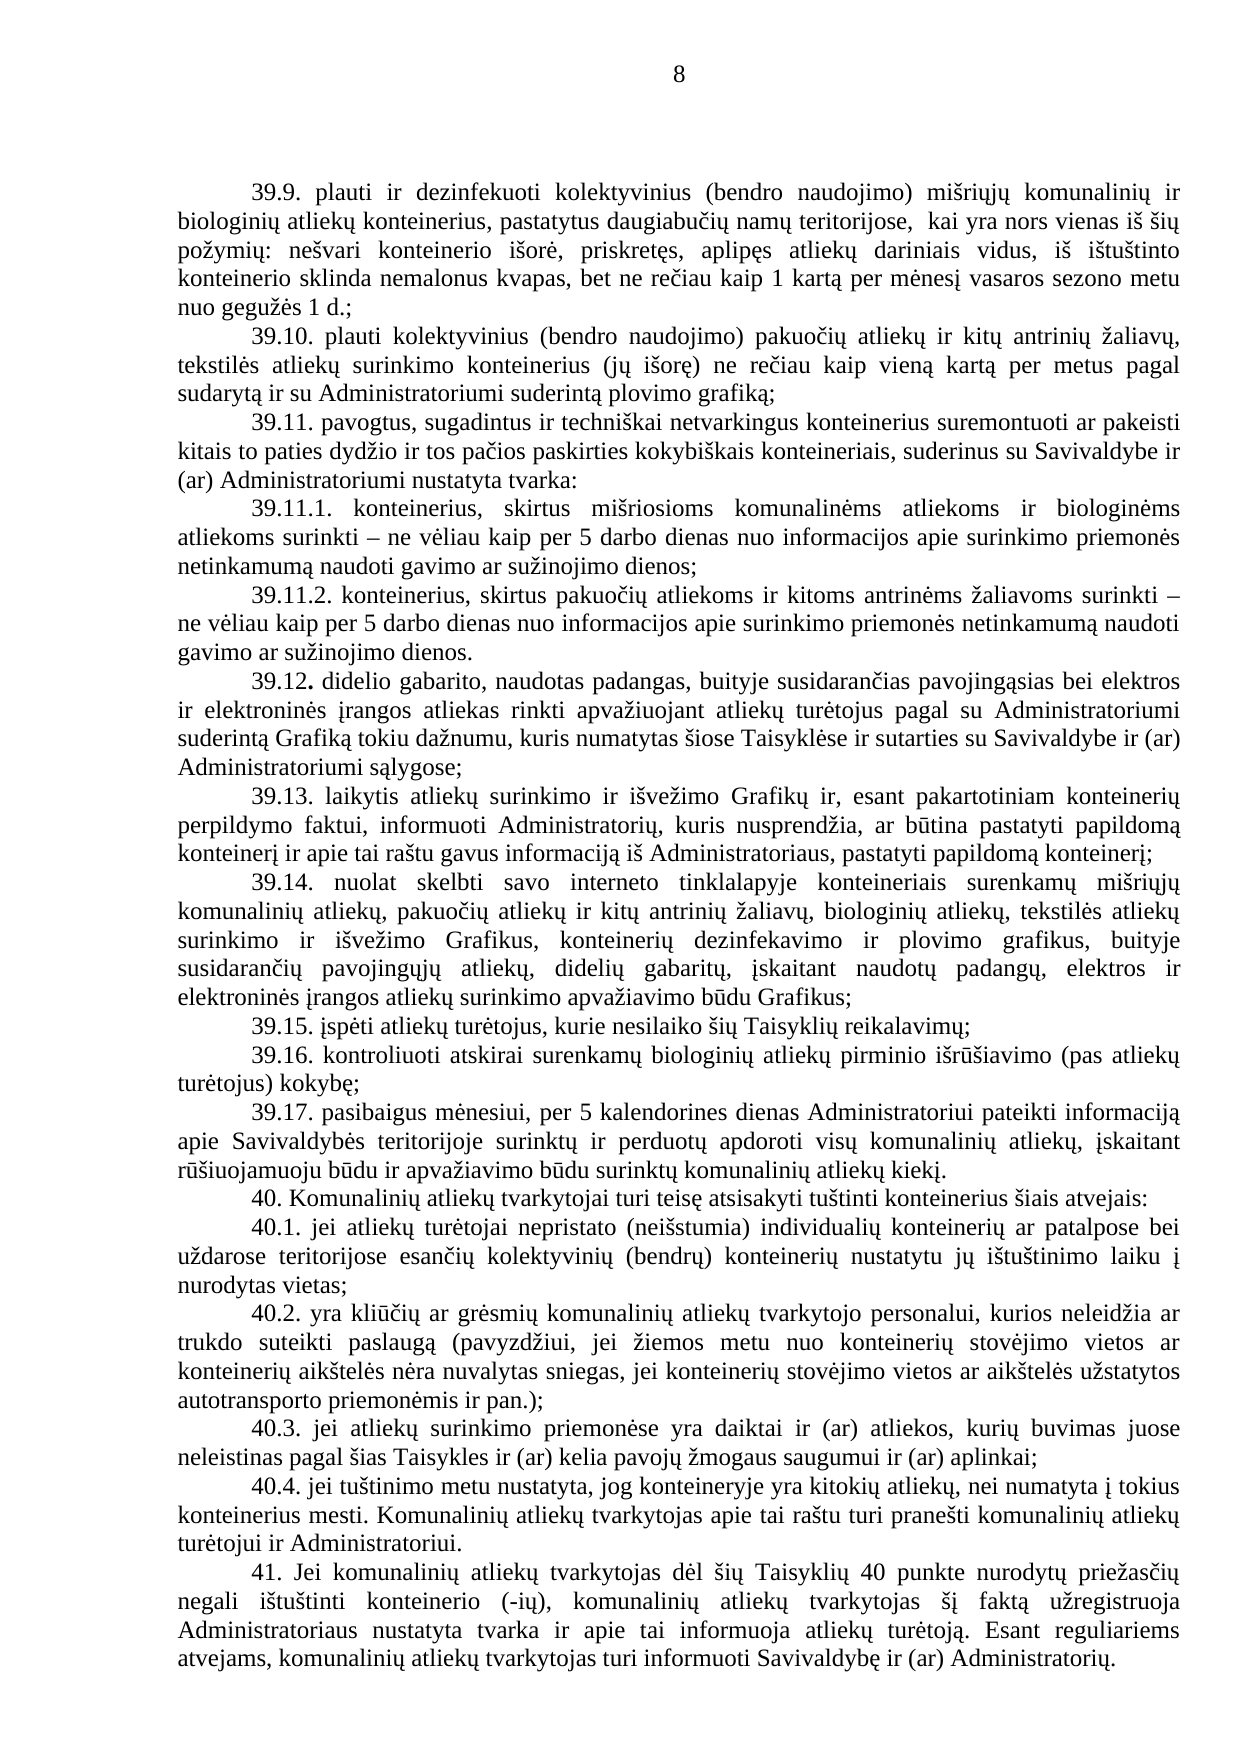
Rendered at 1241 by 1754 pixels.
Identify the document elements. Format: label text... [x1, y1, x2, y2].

text 40.1. jei atliekų turėtojai nepristato (neišstumia) individualių konteinerių ar patalpose bei uždarose teritorijose esančių kolektyvinių (bendrų) konteinerių nustatytu jų ištuštinimo laiku į nurodytas vietas; [177, 1212, 1181, 1298]
text 40.3. jei atliekų surinkimo priemonėse yra daiktai ir (ar) atliekos, kurių buvimas juose neleistinas pagal šias Taisykles ir (ar) kelia pavojų žmogaus saugumui ir (ar) aplinkai; [177, 1413, 1181, 1471]
text 39.12. didelio gabarito, naudotas padangas, buityje susidarančias pavojingąsias bei elektros ir elektroninės įrangos atliekas rinkti apvažiuojant atliekų turėtojus pagal su Administratoriumi suderintą Grafiką tokiu dažnumu, kuris numatytas šiose Taisyklėse ir sutarties su Savivaldybe ir (ar) Administratoriumi sąlygose; [177, 666, 1181, 781]
text 39.17. pasibaigus mėnesiui, per 5 kalendorines dienas Administratoriui pateikti informaciją apie Savivaldybės teritorijoje surinktų ir perduotų apdoroti visų komunalinių atliekų, įskaitant rūšiuojamuoju būdu ir apvažiavimo būdu surinktų komunalinių atliekų kiekį. [177, 1097, 1181, 1183]
text 39.15. įspėti atliekų turėtojus, kurie nesilaiko šių Taisyklių reikalavimų; [177, 1011, 1181, 1040]
text 40. Komunalinių atliekų tvarkytojai turi teisę atsisakyti tuštinti konteinerius šiais atvejais: [177, 1183, 1181, 1212]
text 39.11.1. konteinerius, skirtus mišriosioms komunalinėms atliekoms ir biologinėms atliekoms surinkti – ne vėliau kaip per 5 darbo dienas nuo informacijos apie surinkimo priemonės netinkamumą naudoti gavimo ar sužinojimo dienos; [177, 493, 1181, 580]
text 40.2. yra kliūčių ar grėsmių komunalinių atliekų tvarkytojo personalui, kurios neleidžia ar trukdo suteikti paslaugą (pavyzdžiui, jei žiemos metu nuo konteinerių stovėjimo vietos ar konteinerių aikštelės nėra nuvalytas sniegas, jei konteinerių stovėjimo vietos ar aikštelės užstatytos autotransporto priemonėmis ir pan.); [177, 1298, 1181, 1413]
text 39.9. plauti ir dezinfekuoti kolektyvinius (bendro naudojimo) mišriųjų komunalinių ir biologinių atliekų konteinerius, pastatytus daugiabučių namų teritorijose, kai yra nors vienas iš šių požymių: nešvari konteinerio išorė, priskretęs, aplipęs atliekų dariniais vidus, iš ištuštinto konteinerio sklinda nemalonus kvapas, bet ne rečiau kaip 1 kartą per mėnesį vasaros sezono metu nuo gegužės 1 d.; [177, 177, 1181, 321]
text 39.16. kontroliuoti atskirai surenkamų biologinių atliekų pirminio išrūšiavimo (pas atliekų turėtojus) kokybę; [177, 1040, 1181, 1097]
text 39.11.2. konteinerius, skirtus pakuočių atliekoms ir kitoms antrinėms žaliavoms surinkti – ne vėliau kaip per 5 darbo dienas nuo informacijos apie surinkimo priemonės netinkamumą naudoti gavimo ar sužinojimo dienos. [177, 580, 1181, 666]
text 39.13. laikytis atliekų surinkimo ir išvežimo Grafikų ir, esant pakartotiniam konteinerių perpildymo faktui, informuoti Administratorių, kuris nusprendžia, ar būtina pastatyti papildomą konteinerį ir apie tai raštu gavus informaciją iš Administratoriaus, pastatyti papildomą konteinerį; [177, 781, 1181, 867]
text 39.10. plauti kolektyvinius (bendro naudojimo) pakuočių atliekų ir kitų antrinių žaliavų, tekstilės atliekų surinkimo konteinerius (jų išorę) ne rečiau kaip vieną kartą per metus pagal sudarytą ir su Administratoriumi suderintą plovimo grafiką; [177, 321, 1181, 407]
text 39.14. nuolat skelbti savo interneto tinklalapyje konteineriais surenkamų mišriųjų komunalinių atliekų, pakuočių atliekų ir kitų antrinių žaliavų, biologinių atliekų, tekstilės atliekų surinkimo ir išvežimo Grafikus, konteinerių dezinfekavimo ir plovimo grafikus, buityje susidarančių pavojingųjų atliekų, didelių gabaritų, įskaitant naudotų padangų, elektros ir elektroninės įrangos atliekų surinkimo apvažiavimo būdu Grafikus; [177, 867, 1181, 1011]
text 39.11. pavogtus, sugadintus ir techniškai netvarkingus konteinerius suremontuoti ar pakeisti kitais to paties dydžio ir tos pačios paskirties kokybiškais konteineriais, suderinus su Savivaldybe ir (ar) Administratoriumi nustatyta tvarka: [177, 407, 1181, 493]
text 40.4. jei tuštinimo metu nustatyta, jog konteineryje yra kitokių atliekų, nei numatyta į tokius konteinerius mesti. Komunalinių atliekų tvarkytojas apie tai raštu turi pranešti komunalinių atliekų turėtojui ir Administratoriui. [177, 1471, 1181, 1557]
text 41. Jei komunalinių atliekų tvarkytojas dėl šių Taisyklių 40 punkte nurodytų priežasčių negali ištuštinti konteinerio (-ių), komunalinių atliekų tvarkytojas šį faktą užregistruoja Administratoriaus nustatyta tvarka ir apie tai informuoja atliekų turėtoją. Esant reguliariems atvejams, komunalinių atliekų tvarkytojas turi informuoti Savivaldybę ir (ar) Administratorių. [177, 1557, 1181, 1672]
